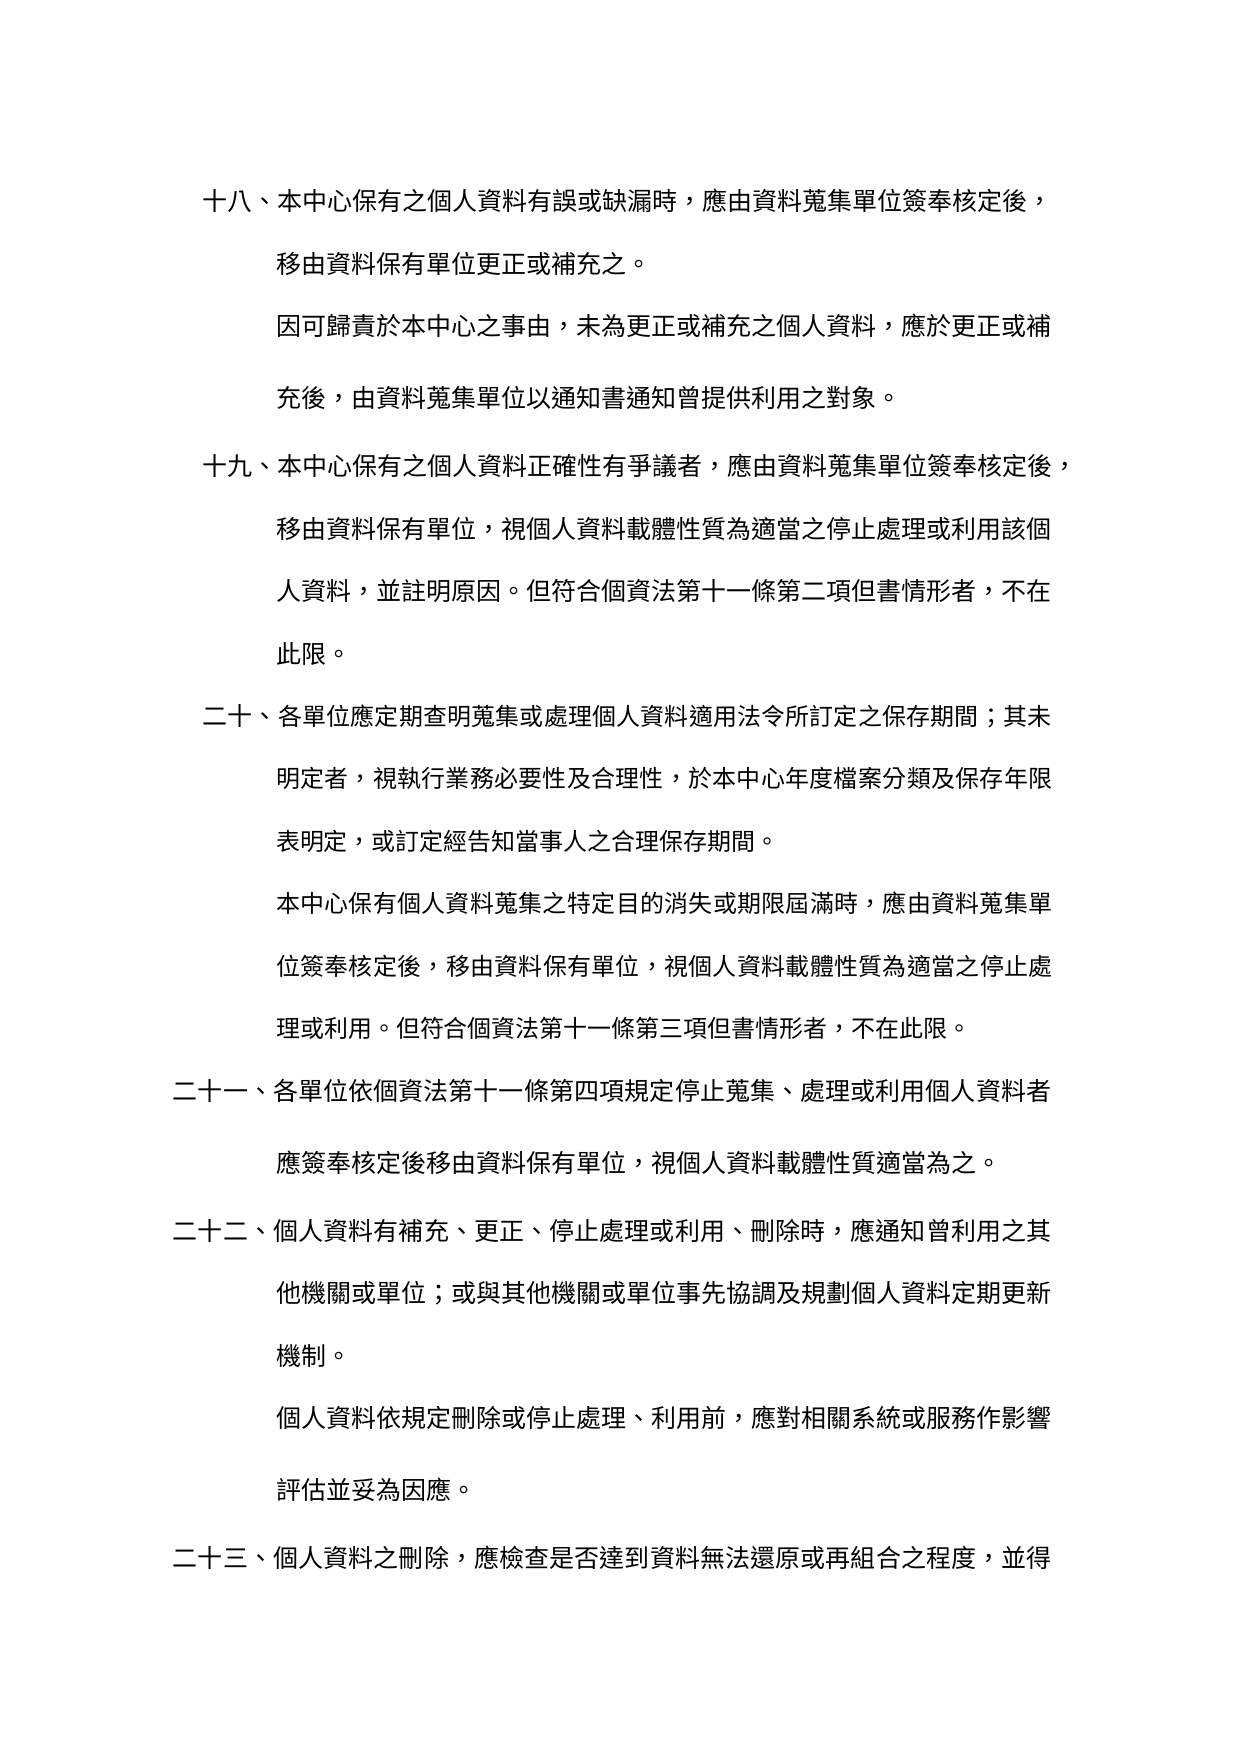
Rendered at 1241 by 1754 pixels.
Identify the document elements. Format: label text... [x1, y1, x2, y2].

text 十九、本中心保有之個人資料正確性有爭議者，應由資料蒐集單位簽奉核定後，移由資料保有單位，視個人資料載體性質為適當之停止處理或利用該個人資料，並註明原因。但符合個資法第十一條第二項但書情形者，不在此限。 [202, 423, 1053, 673]
text 個人資料依規定刪除或停止處理、利用前，應對相關系統或服務作影響評估並妥為因應。 [276, 1375, 1053, 1510]
text 二十三、個人資料之刪除，應檢查是否達到資料無法還原或再組合之程度，並得 [173, 1515, 1053, 1578]
text 二十、各單位應定期查明蒐集或處理個人資料適用法令所訂定之保存期間；其未明定者，視執行業務必要性及合理性，於本中心年度檔案分類及保存年限表明定，或訂定經告知當事人之合理保存期間。 [202, 673, 1053, 861]
text 本中心保有個人資料蒐集之特定目的消失或期限屆滿時，應由資料蒐集單位簽奉核定後，移由資料保有單位，視個人資料載體性質為適當之停止處理或利用。但符合個資法第十一條第三項但書情形者，不在此限。 [276, 861, 1053, 1048]
text 十八、本中心保有之個人資料有誤或缺漏時，應由資料蒐集單位簽奉核定後，移由資料保有單位更正或補充之。 [202, 158, 1053, 283]
text 因可歸責於本中心之事由，未為更正或補充之個人資料，應於更正或補充後，由資料蒐集單位以通知書通知曾提供利用之對象。 [276, 283, 1053, 418]
text 二十二、個人資料有補充、更正、停止處理或利用、刪除時，應通知曾利用之其他機關或單位；或與其他機關或單位事先協調及規劃個人資料定期更新機制。 [173, 1188, 1053, 1375]
text 二十一、各單位依個資法第十一條第四項規定停止蒐集、處理或利用個人資料者，應簽奉核定後移由資料保有單位，視個人資料載體性質適當為之。 [173, 1048, 1053, 1182]
